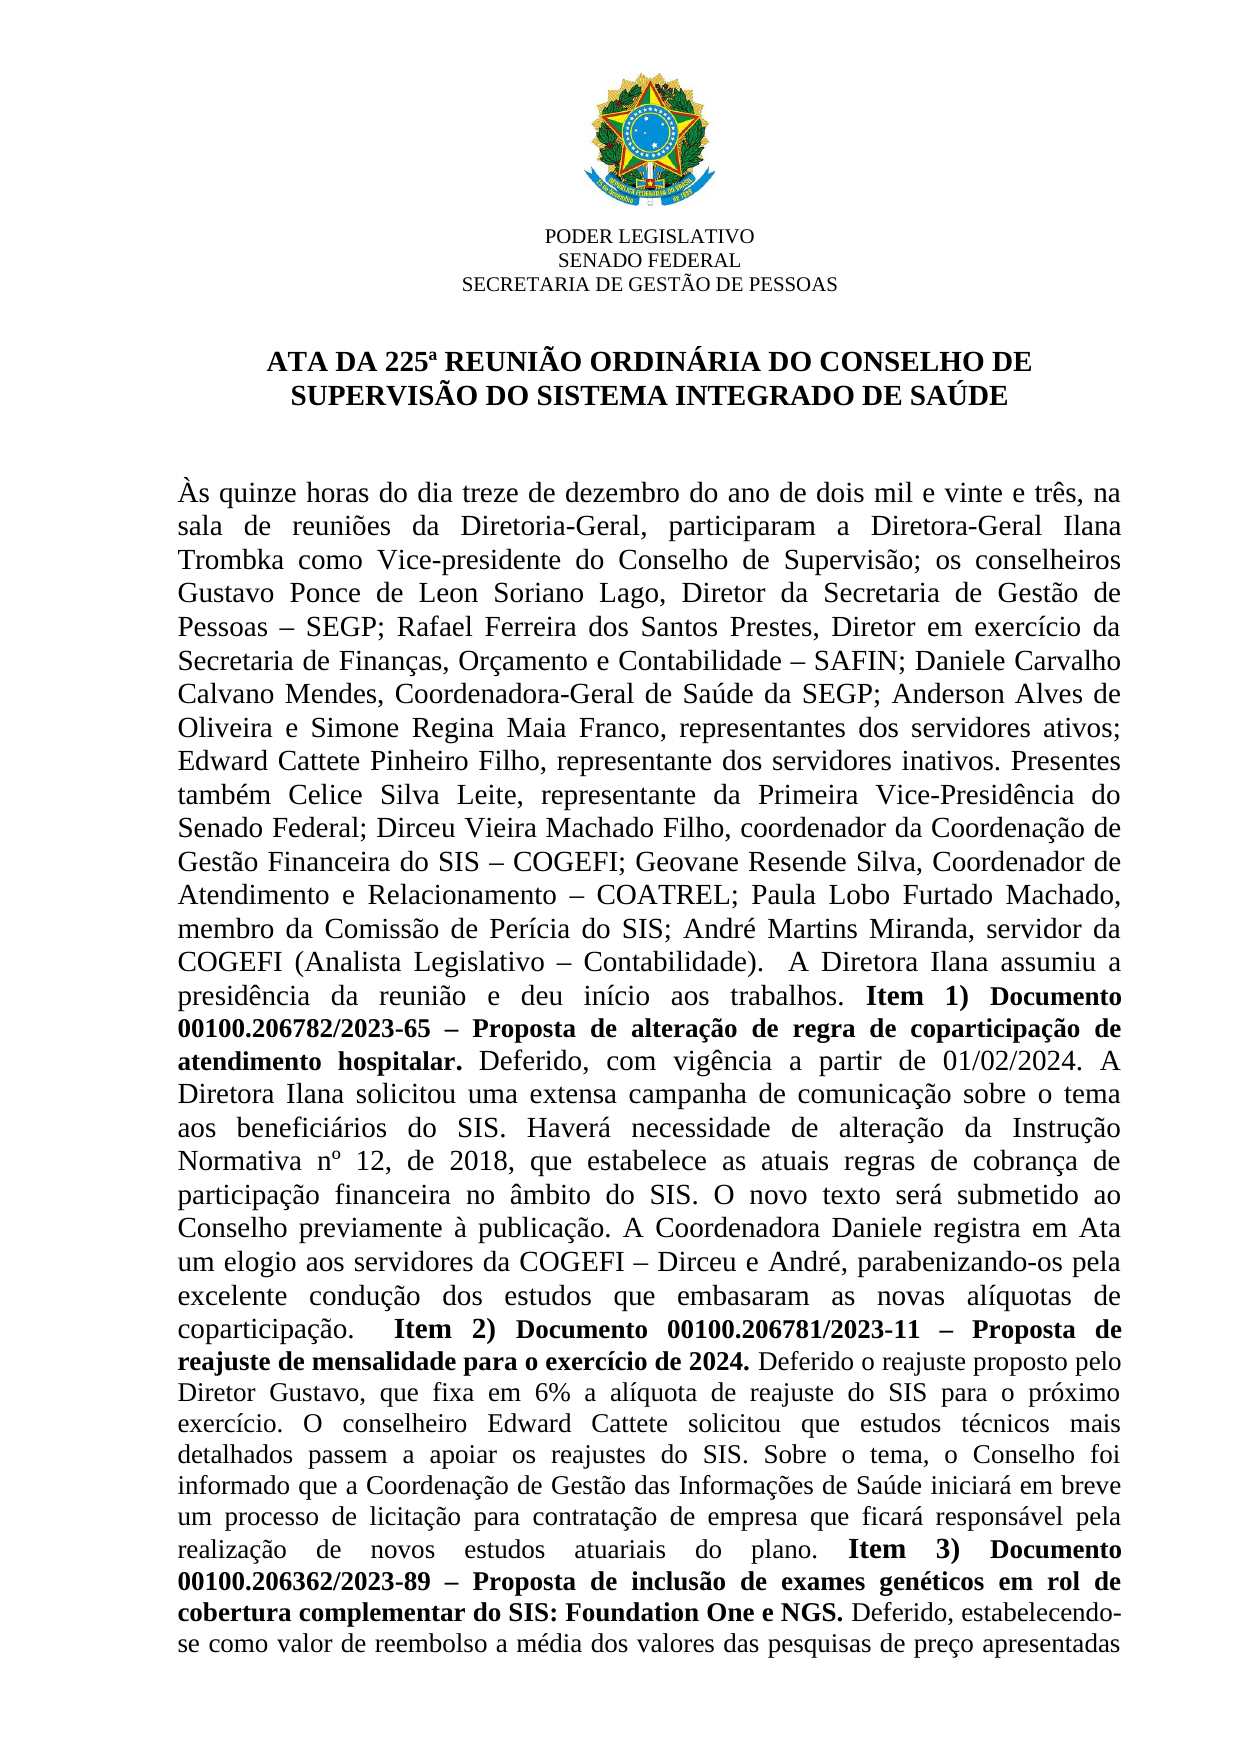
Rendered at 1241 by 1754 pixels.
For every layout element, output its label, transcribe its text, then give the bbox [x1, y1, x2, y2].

text Às quinze horas do dia treze de dezembro do ano de dois mil e vinte e três, na sala de reuniões da Diretoria-Geral, participaram a Diretora-Geral Ilana Trombka como Vice-presidente do Conselho de Supervisão; os conselheiros Gustavo Ponce de Leon Soriano Lago, Diretor da Secretaria de Gestão de Pessoas – SEGP; Rafael Ferreira dos Santos Prestes, Diretor em exercício da Secretaria de Finanças, Orçamento e Contabilidade – SAFIN; Daniele Carvalho Calvano Mendes, Coordenadora-Geral de Saúde da SEGP; Anderson Alves de Oliveira e Simone Regina Maia Franco, representantes dos servidores ativos; Edward Cattete Pinheiro Filho, representante dos servidores inativos. Presentes também Celice Silva Leite, representante da Primeira Vice-Presidência do Senado Federal; Dirceu Vieira Machado Filho, coordenador da Coordenação de Gestão Financeira do SIS – COGEFI; Geovane Resende Silva, Coordenador de Atendimento e Relacionamento – COATREL; Paula Lobo Furtado Machado, membro da Comissão de Perícia do SIS; André Martins Miranda, servidor da COGEFI (Analista Legislativo – Contabilidade). A Diretora Ilana assumiu a presidência da reunião e deu início aos trabalhos. Item 1) Documento 00100.206782/2023-65 – Proposta de alteração de regra de coparticipação de atendimento hospitalar. Deferido, com vigência a partir de 01/02/2024. A Diretora Ilana solicitou uma extensa campanha de comunicação sobre o tema aos beneficiários do SIS. Haverá necessidade de alteração da Instrução Normativa nº 12, de 2018, que estabelece as atuais regras de cobrança de participação financeira no âmbito do SIS. O novo texto será submetido ao Conselho previamente à publicação. A Coordenadora Daniele registra em Ata um elogio aos servidores da COGEFI – Dirceu e André, parabenizando-os pela excelente condução dos estudos que embasaram as novas alíquotas de coparticipação. Item 2) Documento 00100.206781/2023-11 – Proposta de reajuste de mensalidade para o exercício de 2024. Deferido o reajuste proposto pelo Diretor Gustavo, que fixa em 6% a alíquota de reajuste do SIS para o próximo exercício. O conselheiro Edward Cattete solicitou que estudos técnicos mais detalhados passem a apoiar os reajustes do SIS. Sobre o tema, o Conselho foi informado que a Coordenação de Gestão das Informações de Saúde iniciará em breve um processo de licitação para contratação de empresa que ficará responsável pela realização de novos estudos atuariais do plano. Item 3) Documento 00100.206362/2023-89 – Proposta de inclusão de exames genéticos em rol de cobertura complementar do SIS: Foundation One e NGS. Deferido, estabelecendo-se como valor de reembolso a média dos valores das pesquisas de preço apresentadas [177, 475, 1122, 1658]
